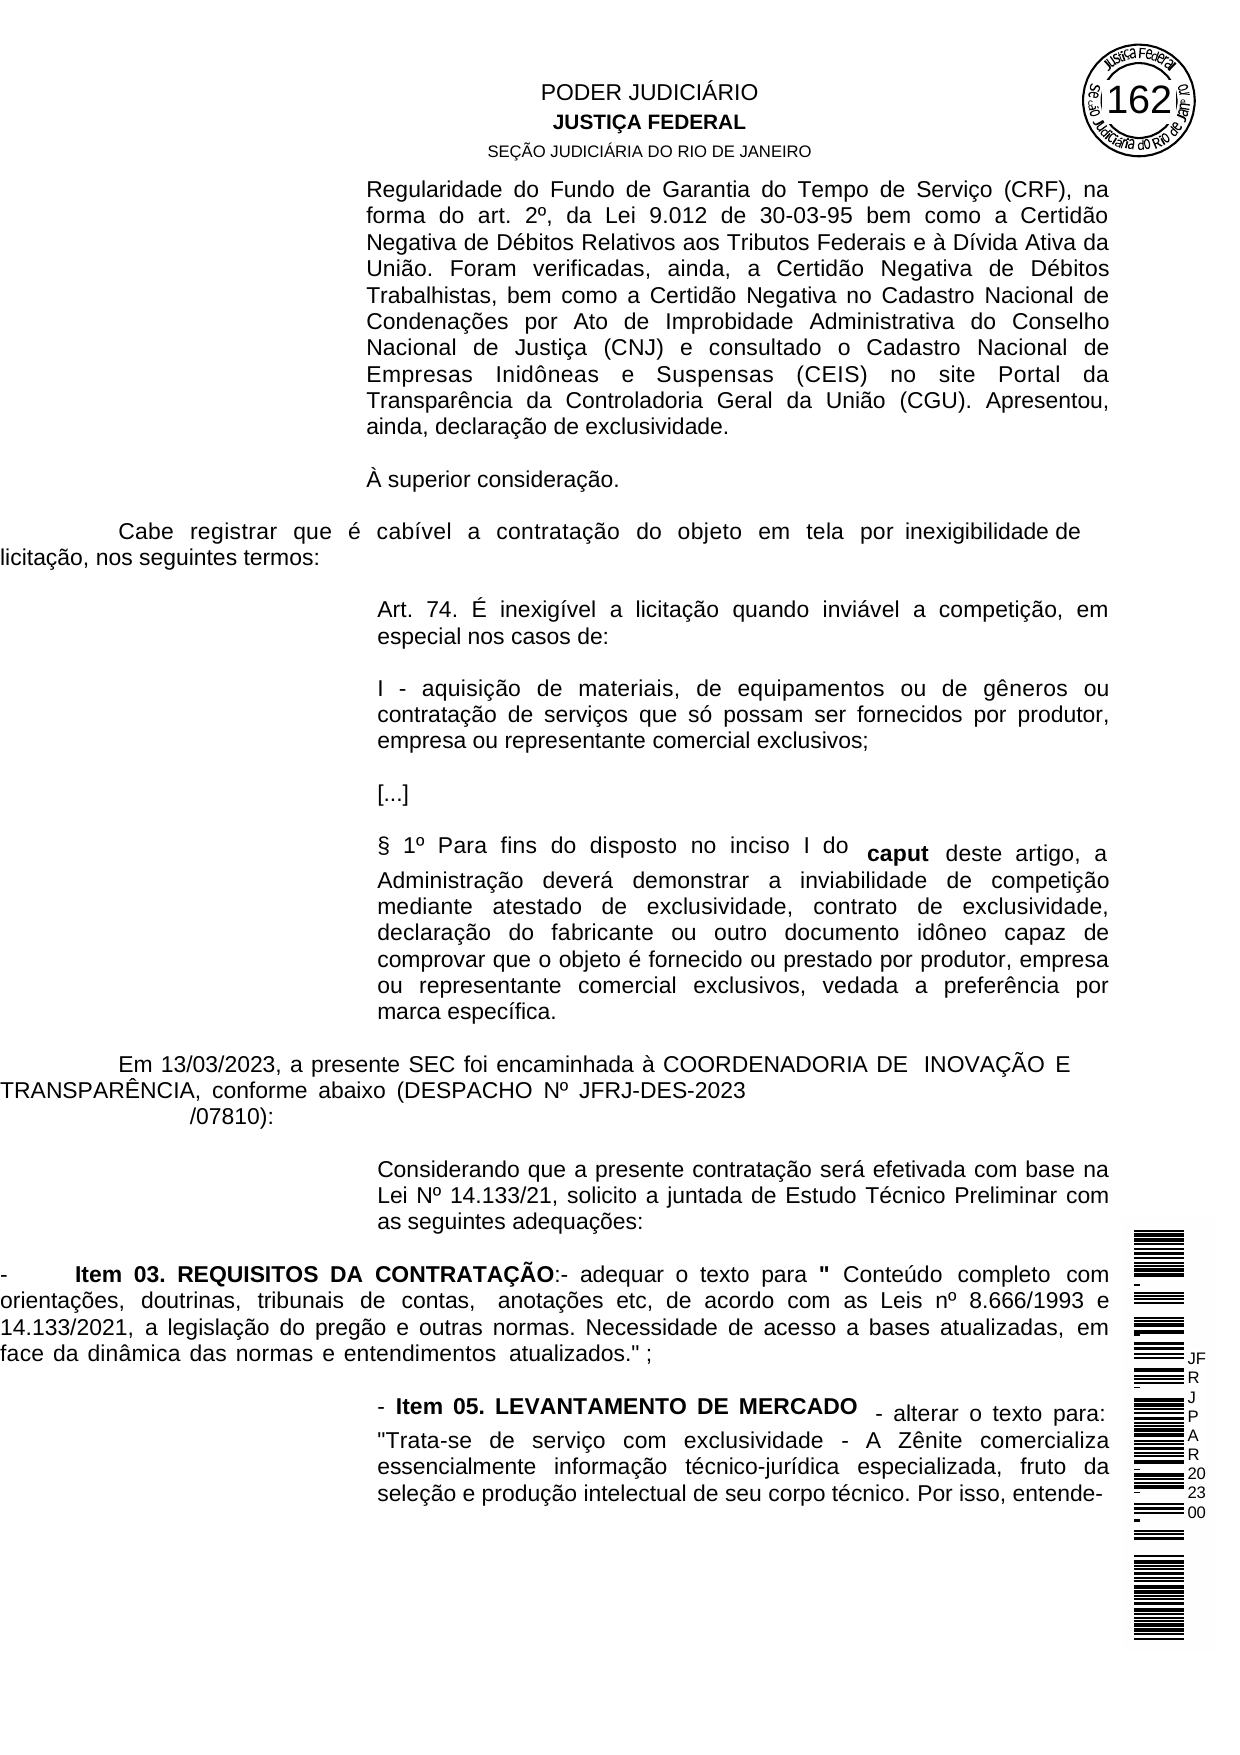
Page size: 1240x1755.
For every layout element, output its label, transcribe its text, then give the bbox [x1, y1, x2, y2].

list Item 05. LEVANTAMENTO DE MERCADO [377, 1393, 864, 1419]
text [1217, 1400, 1239, 1427]
text I - aquisição de materiais, de equipamentos ou de gêneros ou contratação de serviços que só possam ser fornecidos por produtor, empresa ou representante comercial exclusivos; [377, 675, 1109, 754]
list JFRJPAR202300637A [1187, 1349, 1206, 1521]
text § 1º Para fins do disposto no inciso I do [377, 832, 853, 859]
text caput [867, 840, 932, 866]
text /07810): [189, 1103, 1239, 1130]
text [...] [377, 780, 1239, 806]
text Art. 74. É inexigível a licitação quando inviável a competição, em especial nos casos de: [377, 596, 1109, 649]
text "Trata-se de serviço com exclusividade - A Zênite comercializa essencialmente informação técnico-jurídica especializada, fruto da seleção e produção intelectual de seu corpo técnico. Por isso, entende- [377, 1427, 1109, 1506]
text À superior consideração. [366, 466, 1239, 492]
text Considerando que a presente contratação será efetivada com base na Lei Nº 14.133/21, solicito a juntada de Estudo Técnico Preliminar com as seguintes adequações: [377, 1156, 1109, 1234]
text - alterar o texto para: [875, 1400, 1122, 1427]
list Item 03. REQUISITOS DA CONTRATAÇÃO:- adequar o texto para " Conteúdo completo com orientações, doutrinas, tribunais de contas, anotações etc, de acordo com as Leis nº 8.666/1993 e 14.133/2021, a legislação do pregão e outras normas. Necessidade de acesso a bases atualizadas, em face da dinâmica das normas e entendimentos atualizados." ; [0, 1261, 1109, 1366]
text Em 13/03/2023, a presente SEC foi encaminhada à COORDENADORIA DE INOVAÇÃO E TRANSPARÊNCIA, conforme abaixo (DESPACHO Nº JFRJ-DES-2023 [0, 1051, 1109, 1103]
text Regularidade do Fundo de Garantia do Tempo de Serviço (CRF), na forma do art. 2º, da Lei 9.012 de 30-03-95 bem como a Certidão Negativa de Débitos Relativos aos Tributos Federais e à Dívida Ativa da União. Foram verificadas, ainda, a Certidão Negativa de Débitos Trabalhistas, bem como a Certidão Negativa no Cadastro Nacional de Condenações por Ato de Improbidade Administrativa do Conselho Nacional de Justiça (CNJ) e consultado o Cadastro Nacional de Empresas Inidôneas e Suspensas (CEIS) no site Portal da Transparência da Controladoria Geral da União (CGU). Apresentou, ainda, declaração de exclusividade. [366, 176, 1109, 440]
text deste artigo, a [945, 840, 1239, 866]
text e [1180, 96, 1192, 105]
text ç [1088, 97, 1100, 106]
text Administração deverá demonstrar a inviabilidade de competição mediante atestado de exclusividade, contrato de exclusividade, declaração do fabricante ou outro documento idôneo capaz de comprovar que o objeto é fornecido ou prestado por produtor, empresa ou representante comercial exclusivos, vedada a preferência por marca específica. [377, 867, 1109, 1025]
text Cabe registrar que é cabível a contratação do objeto em tela por inexigibilidade de licitação, nos seguintes termos: [0, 518, 1109, 570]
